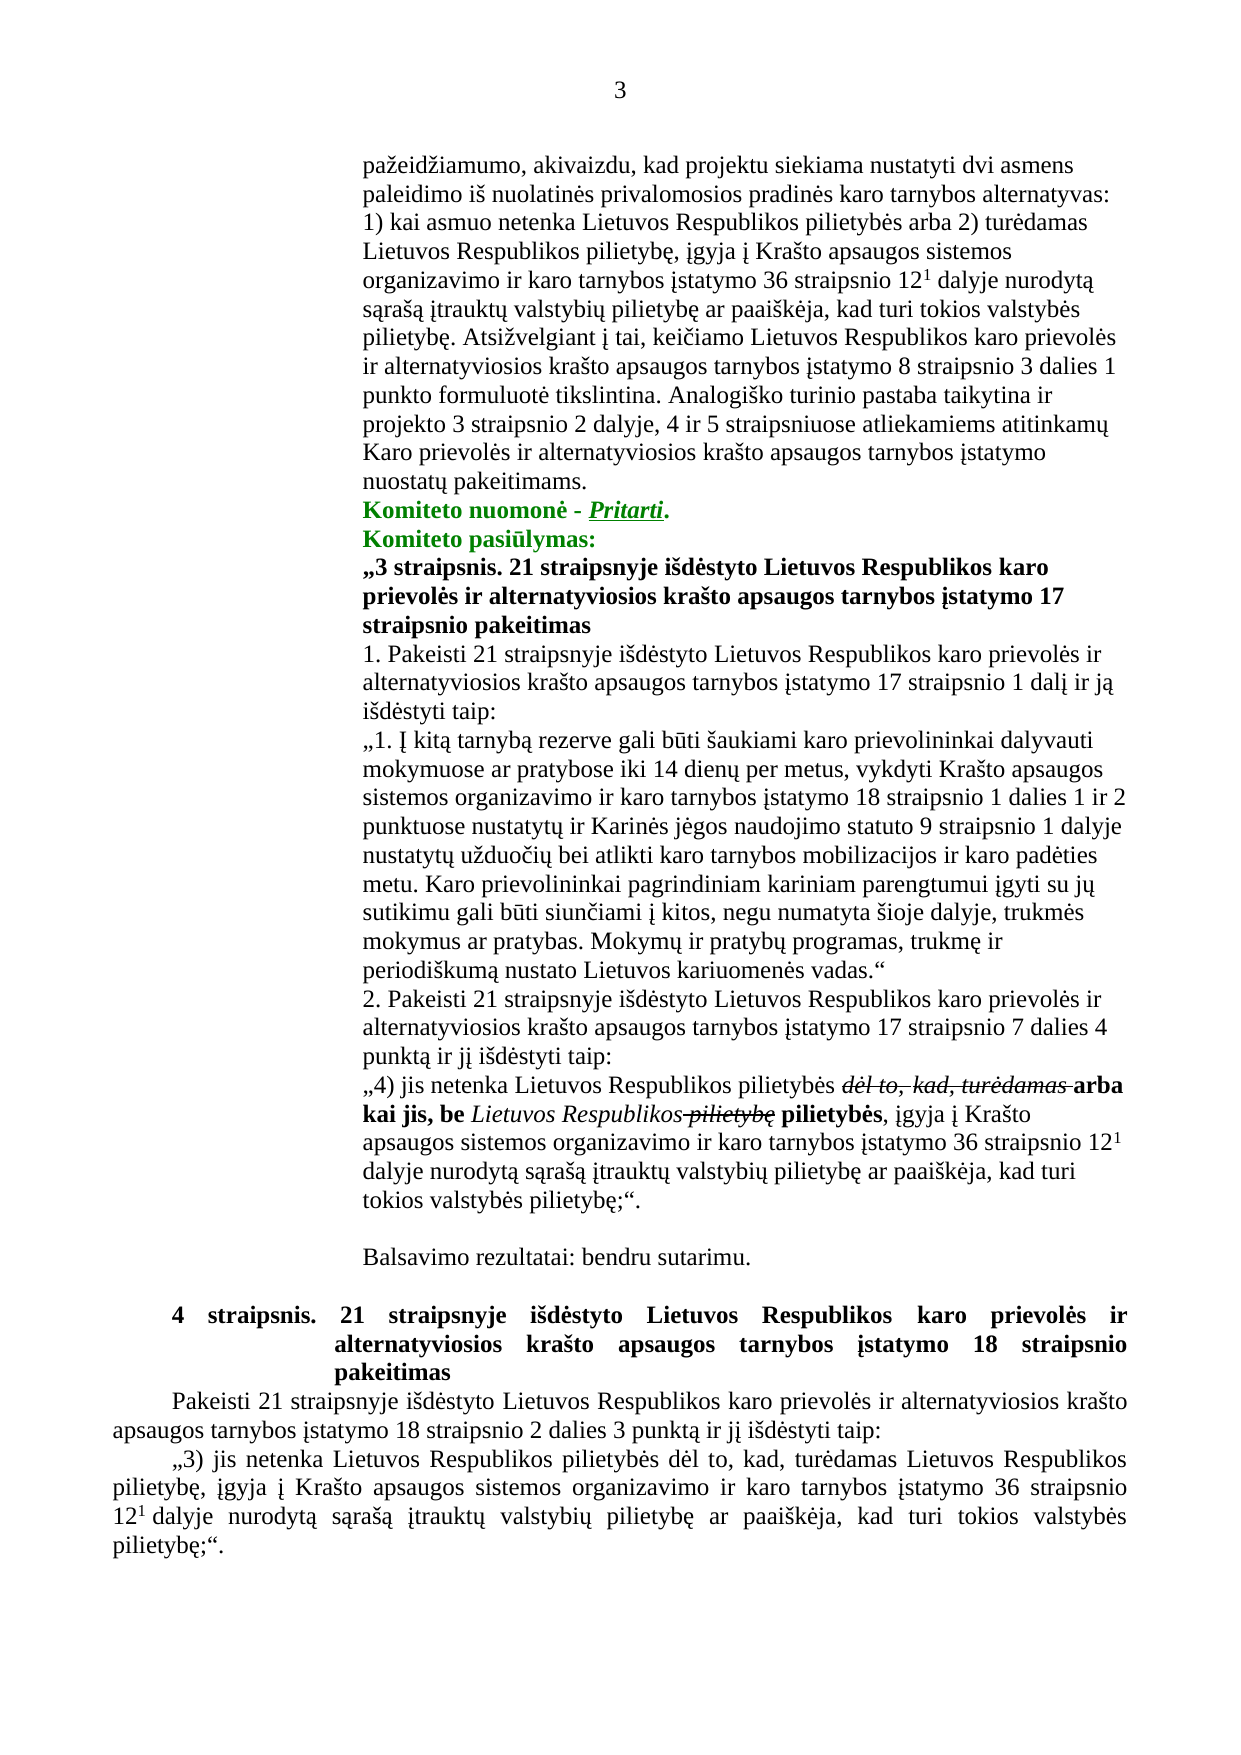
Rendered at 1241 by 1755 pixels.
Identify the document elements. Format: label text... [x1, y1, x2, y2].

text 4 straipsnis. 21 straipsnyje išdėstyto Lietuvos Respublikos karo prievolės ir alternatyviosios krašto apsaugos tarnybos įstatymo 18 straipsnio pakeitimas [172, 1300, 1128, 1386]
text Komiteto nuomonė - Pritarti. [362, 495, 1128, 524]
text „1. Į kitą tarnybą rezerve gali būti šaukiami karo prievolininkai dalyvauti mokymuose ar pratybose iki 14 dienų per metus, vykdyti Krašto apsaugos sistemos organizavimo ir karo tarnybos įstatymo 18 straipsnio 1 dalies 1 ir 2 punktuose nustatytų ir Karinės jėgos naudojimo statuto 9 straipsnio 1 dalyje nustatytų užduočių bei atlikti karo tarnybos mobilizacijos ir karo padėties metu. Karo prievolininkai pagrindiniam kariniam parengtumui įgyti su jų sutikimu gali būti siunčiami į kitos, negu numatyta šioje dalyje, trukmės mokymus ar pratybas. Mokymų ir pratybų programas, trukmę ir periodiškumą nustato Lietuvos kariuomenės vadas.“ [362, 725, 1128, 984]
text 1. Pakeisti 21 straipsnyje išdėstyto Lietuvos Respublikos karo prievolės ir alternatyviosios krašto apsaugos tarnybos įstatymo 17 straipsnio 1 dalį ir ją išdėstyti taip: [362, 639, 1128, 725]
text „4) jis netenka Lietuvos Respublikos pilietybės dėl to, kad, turėdamas arba kai jis, be Lietuvos Respublikos pilietybę pilietybės, įgyja į Krašto apsaugos sistemos organizavimo ir karo tarnybos įstatymo 36 straipsnio 121 dalyje nurodytą sąrašą įtrauktų valstybių pilietybę ar paaiškėja, kad turi tokios valstybės pilietybę;“. [362, 1070, 1128, 1214]
text Komiteto pasiūlymas: [362, 524, 1128, 552]
text 2. Pakeisti 21 straipsnyje išdėstyto Lietuvos Respublikos karo prievolės ir alternatyviosios krašto apsaugos tarnybos įstatymo 17 straipsnio 7 dalies 4 punktą ir jį išdėstyti taip: [362, 984, 1128, 1070]
text Balsavimo rezultatai: bendru sutarimu. [362, 1242, 1128, 1271]
text Pakeisti 21 straipsnyje išdėstyto Lietuvos Respublikos karo prievolės ir alternatyviosios krašto apsaugos tarnybos įstatymo 18 straipsnio 2 dalies 3 punktą ir jį išdėstyti taip: [112, 1386, 1128, 1444]
text pažeidžiamumo, akivaizdu, kad projektu siekiama nustatyti dvi asmens paleidimo iš nuolatinės privalomosios pradinės karo tarnybos alternatyvas: 1) kai asmuo netenka Lietuvos Respublikos pilietybės arba 2) turėdamas Lietuvos Respublikos pilietybę, įgyja į Krašto apsaugos sistemos organizavimo ir karo tarnybos įstatymo 36 straipsnio 121 dalyje nurodytą sąrašą įtrauktų valstybių pilietybę ar paaiškėja, kad turi tokios valstybės pilietybę. Atsižvelgiant į tai, keičiamo Lietuvos Respublikos karo prievolės ir alternatyviosios krašto apsaugos tarnybos įstatymo 8 straipsnio 3 dalies 1 punkto formuluotė tikslintina. Analogiško turinio pastaba taikytina ir projekto 3 straipsnio 2 dalyje, 4 ir 5 straipsniuose atliekamiems atitinkamų Karo prievolės ir alternatyviosios krašto apsaugos tarnybos įstatymo nuostatų pakeitimams. [362, 150, 1128, 495]
text „3) jis netenka Lietuvos Respublikos pilietybės dėl to, kad, turėdamas Lietuvos Respublikos pilietybę, įgyja į Krašto apsaugos sistemos organizavimo ir karo tarnybos įstatymo 36 straipsnio 121 dalyje nurodytą sąrašą įtrauktų valstybių pilietybę ar paaiškėja, kad turi tokios valstybės pilietybę;“. [112, 1444, 1128, 1559]
text „3 straipsnis. 21 straipsnyje išdėstyto Lietuvos Respublikos karo prievolės ir alternatyviosios krašto apsaugos tarnybos įstatymo 17 straipsnio pakeitimas [362, 552, 1128, 639]
